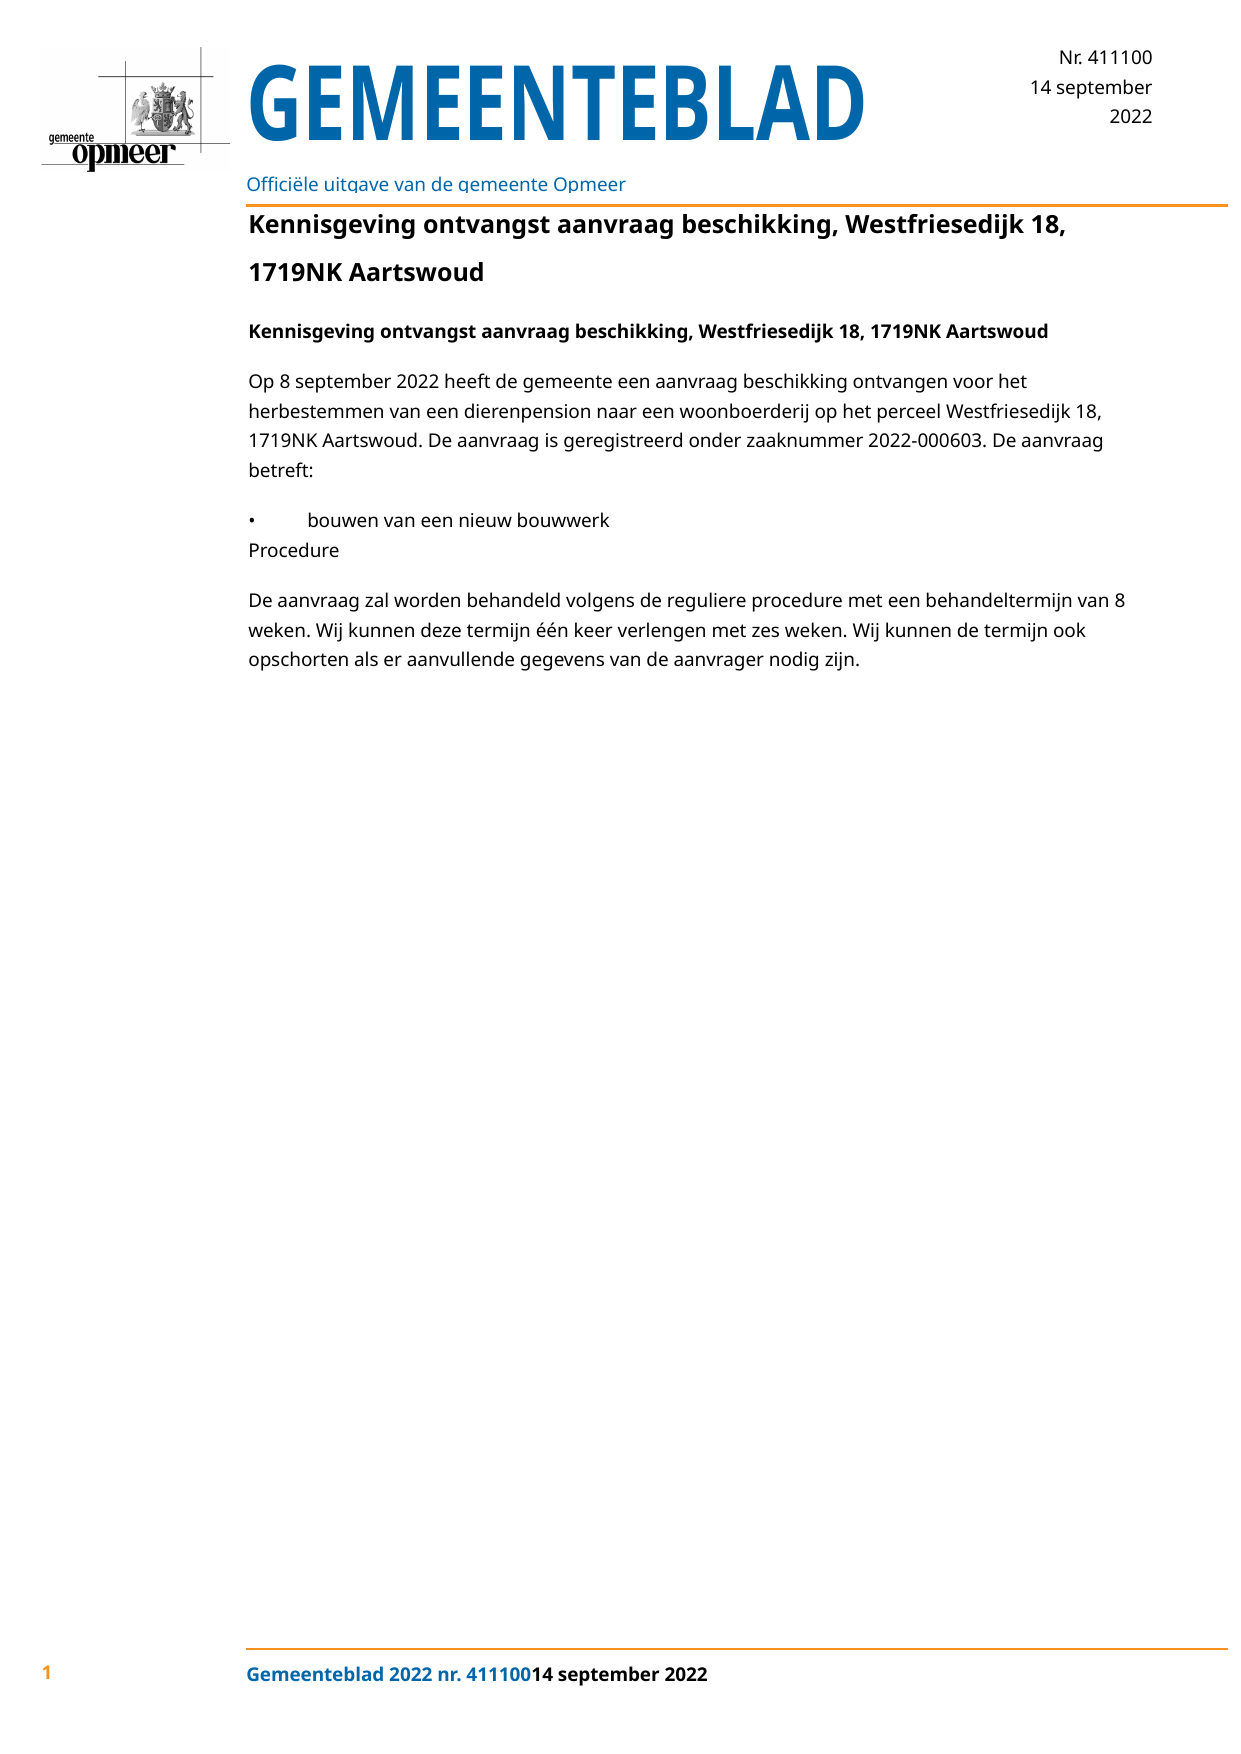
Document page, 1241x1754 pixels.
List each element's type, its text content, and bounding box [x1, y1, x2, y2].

text De aanvraag zal worden behandeld volgens de reguliere procedure met een behandeltermijn van 8 weken. Wij kunnen deze termijn één keer verlengen met zes weken. Wij kunnen de termijn ook opschorten als er aanvullende gegevens van de aanvrager nodig zijn. [248, 587, 1152, 672]
picture [41, 47, 231, 172]
text Kennisgeving ontvangst aanvraag beschikking, Westfriesedijk 18, 1719NK Aartswoud [248, 207, 1152, 288]
text Procedure [248, 537, 1152, 563]
text Kennisgeving ontvangst aanvraag beschikking, Westfriesedijk 18, 1719NK Aartswoud [248, 318, 1152, 344]
list bouwen van een nieuw bouwwerk [248, 507, 1152, 533]
text Op 8 september 2022 heeft de gemeente een aanvraag beschikking ontvangen voor het herbestemmen van een dierenpension naar een woonboerderij op het perceel Westfriesedijk 18, 1719NK Aartswoud. De aanvraag is geregistreerd onder zaaknummer 2022-000603. De aanvraag betreft: [248, 368, 1152, 483]
